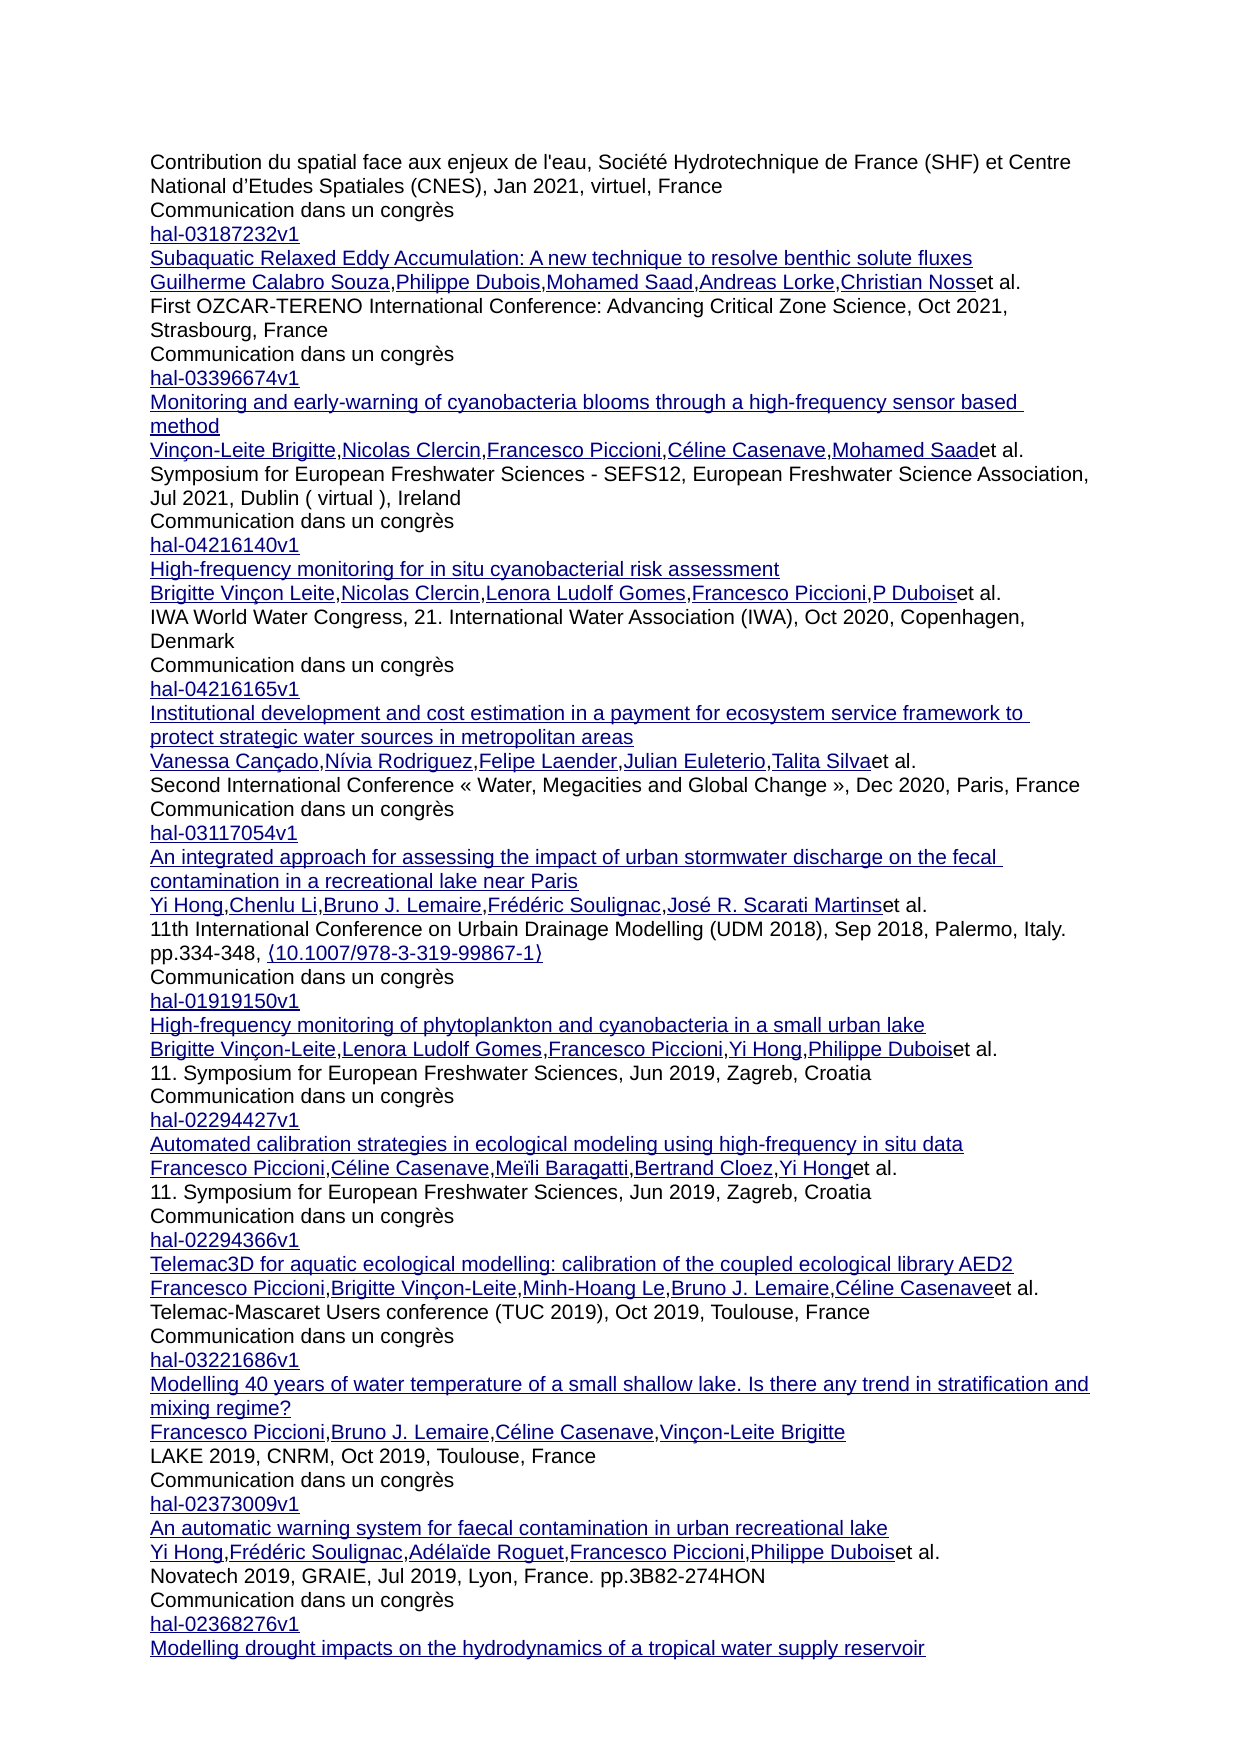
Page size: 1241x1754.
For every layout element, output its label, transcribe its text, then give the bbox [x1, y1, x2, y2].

table_cell Modelling drought impacts on the hydrodynamics of a tropical water supply reservoir [150, 1635, 1090, 1659]
table_cell Contribution du spatial face aux enjeux de l'eau, Société Hydrotechnique de France (SHF) et Centre National d’Etudes Spatiales (CNES), Jan 2021, virtuel, France Communication dans un congrès hal-03187232v1 [150, 150, 1090, 246]
table_cell High-frequency monitoring of phytoplankton and cyanobacteria in a small urban lake Brigitte Vinçon-Leite,Lenora Ludolf Gomes,Francesco Piccioni,Yi Hong,Philippe Duboiset al. 11. Symposium for European Freshwater Sciences, Jun 2019, Zagreb, Croatia Communication dans un congrès hal-02294427v1 [150, 1013, 1090, 1132]
table_cell High-frequency monitoring for in situ cyanobacterial risk assessment Brigitte Vinçon Leite,Nicolas Clercin,Lenora Ludolf Gomes,Francesco Piccioni,P Duboiset al. IWA World Water Congress, 21. International Water Association (IWA), Oct 2020, Copenhagen, Denmark Communication dans un congrès hal-04216165v1 [150, 557, 1090, 701]
table_cell Institutional development and cost estimation in a payment for ecosystem service framework to protect strategic water sources in metropolitan areas Vanessa Cançado,Nívia Rodriguez,Felipe Laender,Julian Euleterio,Talita Silvaet al. Second International Conference « Water, Megacities and Global Change », Dec 2020, Paris, France Communication dans un congrès hal-03117054v1 [150, 701, 1090, 845]
table_cell An integrated approach for assessing the impact of urban stormwater discharge on the fecal contamination in a recreational lake near Paris Yi Hong,Chenlu Li,Bruno J. Lemaire,Frédéric Soulignac,José R. Scarati Martinset al. 11th International Conference on Urbain Drainage Modelling (UDM 2018), Sep 2018, Palermo, Italy. pp.334-348, ⟨10.1007/978-3-319-99867-1⟩ Communication dans un congrès hal-01919150v1 [150, 845, 1090, 1012]
table_cell Automated calibration strategies in ecological modeling using high-frequency in situ data Francesco Piccioni,Céline Casenave,Meïli Baragatti,Bertrand Cloez,Yi Honget al. 11. Symposium for European Freshwater Sciences, Jun 2019, Zagreb, Croatia Communication dans un congrès hal-02294366v1 [150, 1132, 1090, 1252]
table_cell mixing regime? Francesco Piccioni,Bruno J. Lemaire,Céline Casenave,Vinçon-Leite Brigitte LAKE 2019, CNRM, Oct 2019, Toulouse, France Communication dans un congrès hal-02373009v1 [150, 1394, 1090, 1516]
table_cell Monitoring and early-warning of cyanobacteria blooms through a high-frequency sensor based method Vinçon-Leite Brigitte,Nicolas Clercin,Francesco Piccioni,Céline Casenave,Mohamed Saadet al. Symposium for European Freshwater Sciences - SEFS12, European Freshwater Science Association, Jul 2021, Dublin ( virtual ), Ireland Communication dans un congrès hal-04216140v1 [150, 390, 1090, 557]
table_cell Telemac3D for aquatic ecological modelling: calibration of the coupled ecological library AED2 Francesco Piccioni,Brigitte Vinçon-Leite,Minh-Hoang Le,Bruno J. Lemaire,Céline Casenaveet al. Telemac-Mascaret Users conference (TUC 2019), Oct 2019, Toulouse, France Communication dans un congrès hal-03221686v1 [150, 1252, 1090, 1372]
table_cell Modelling 40 years of water temperature of a small shallow lake. Is there any trend in stratification and [150, 1372, 1090, 1393]
table_cell An automatic warning system for faecal contamination in urban recreational lake Yi Hong,Frédéric Soulignac,Adélaïde Roguet,Francesco Piccioni,Philippe Duboiset al. Novatech 2019, GRAIE, Jul 2019, Lyon, France. pp.3B82-274HON Communication dans un congrès hal-02368276v1 [150, 1516, 1090, 1635]
table_cell Subaquatic Relaxed Eddy Accumulation: A new technique to resolve benthic solute fluxes Guilherme Calabro Souza,Philippe Dubois,Mohamed Saad,Andreas Lorke,Christian Nosset al. First OZCAR-TERENO International Conference: Advancing Critical Zone Science, Oct 2021, Strasbourg, France Communication dans un congrès hal-03396674v1 [150, 246, 1090, 389]
